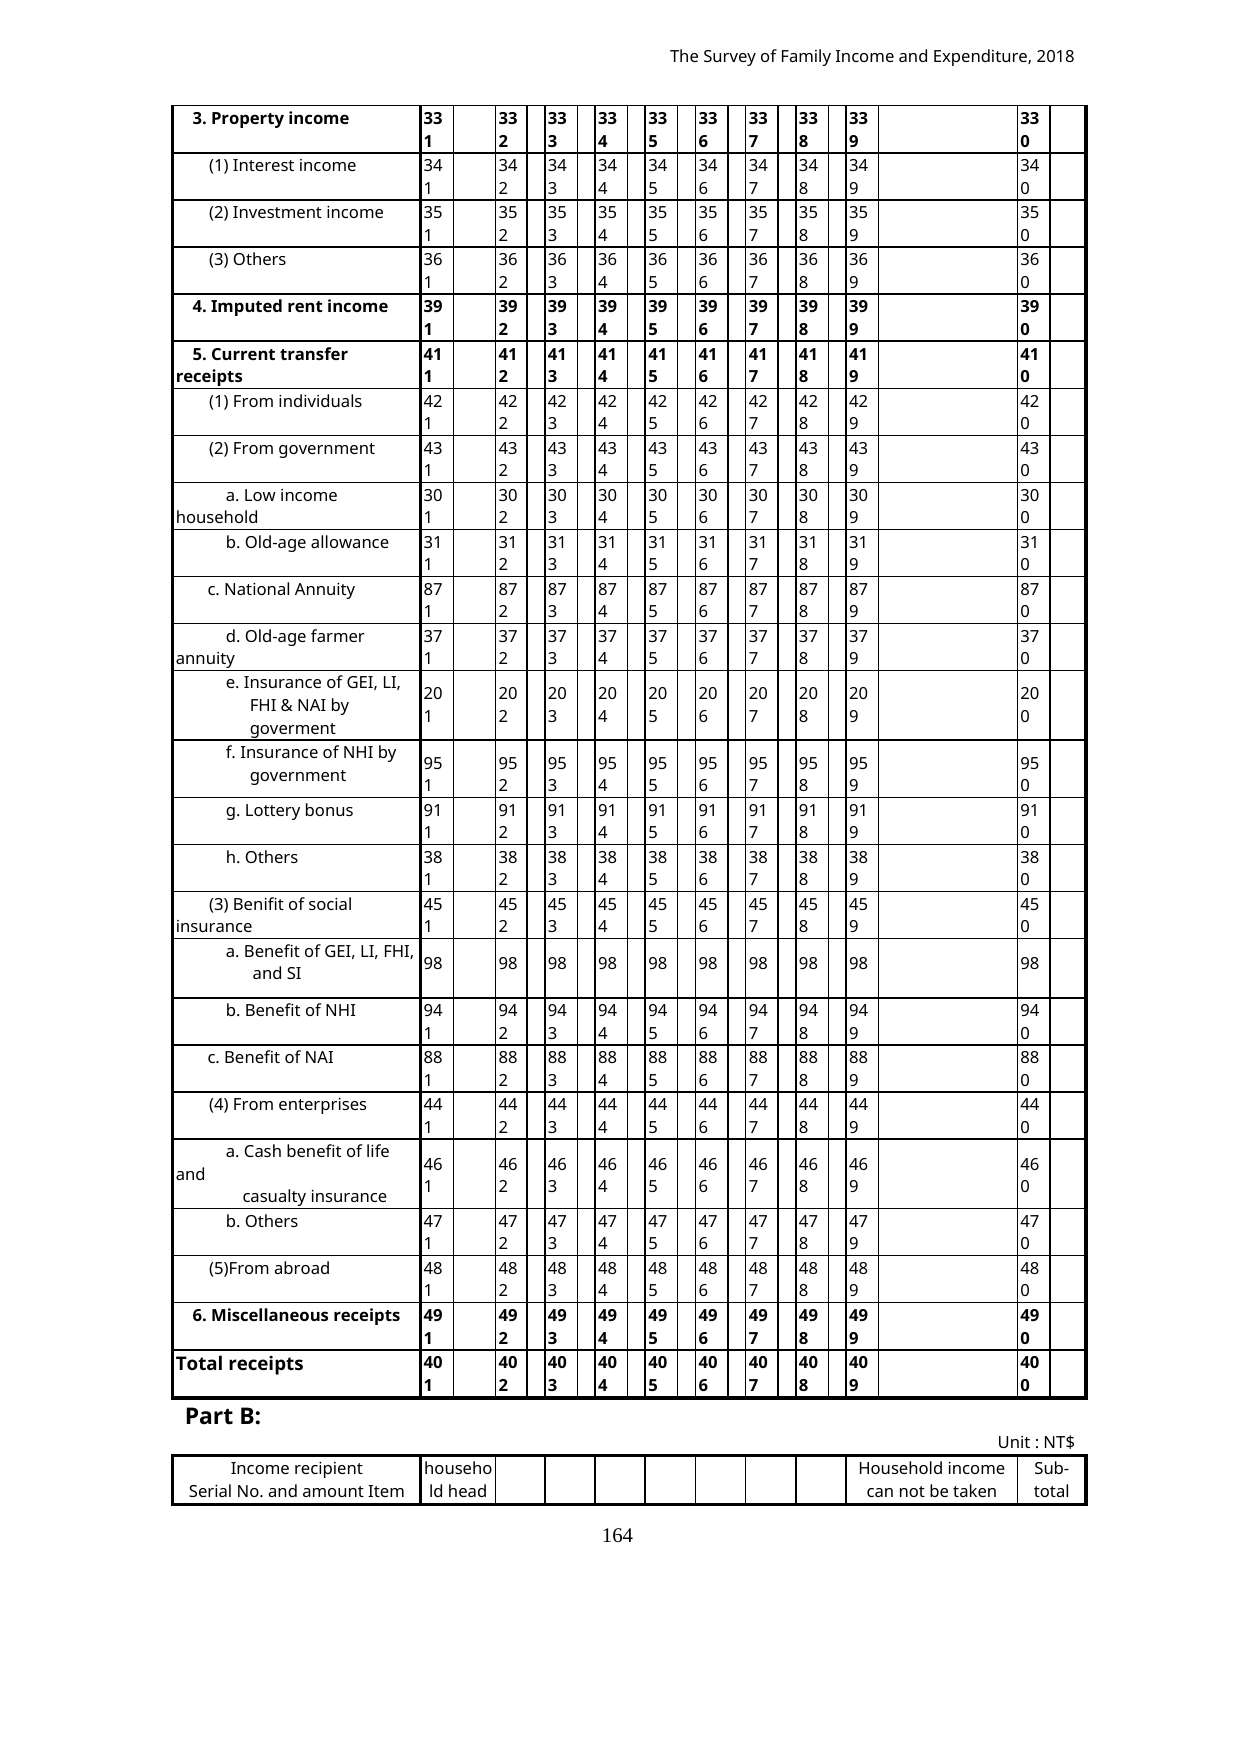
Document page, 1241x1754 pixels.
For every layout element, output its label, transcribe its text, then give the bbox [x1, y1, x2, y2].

table_cell 307 [746, 483, 777, 529]
table_cell [879, 530, 1017, 576]
table_cell [829, 741, 845, 797]
table_cell 357 [746, 201, 777, 246]
table_cell 414 [596, 342, 627, 388]
table_cell 477 [746, 1209, 777, 1255]
table_cell 423 [546, 389, 577, 435]
table_cell 466 [696, 1140, 727, 1208]
table_cell 302 [496, 483, 526, 529]
table_cell 494 [596, 1303, 627, 1349]
table_header household head [422, 1457, 495, 1502]
table_cell 941 [422, 999, 453, 1044]
table_cell [678, 1140, 695, 1208]
table_cell [1051, 248, 1084, 293]
table_cell 951 [422, 741, 453, 797]
table_cell 485 [646, 1256, 677, 1302]
table_cell [578, 295, 594, 340]
table_cell [1051, 939, 1084, 997]
table_cell 209 [847, 671, 878, 739]
table_cell [454, 201, 495, 246]
table_cell 875 [646, 577, 677, 623]
table_cell [628, 389, 644, 435]
table_cell [729, 201, 745, 246]
table_cell [528, 1046, 544, 1091]
table_cell 953 [546, 741, 577, 797]
table_cell f. Insurance of NHI by government [174, 741, 419, 797]
table_header [496, 1457, 544, 1502]
table_cell [779, 154, 795, 199]
table_cell [678, 436, 695, 482]
table_cell 433 [546, 436, 577, 482]
table_cell [779, 1209, 795, 1255]
table_cell 310 [1018, 530, 1049, 576]
table_cell 4. Imputed rent income [174, 295, 419, 340]
table_cell 440 [1018, 1093, 1049, 1138]
table_cell [729, 342, 745, 388]
table_cell [454, 1140, 495, 1208]
table_cell [528, 1209, 544, 1255]
table_cell 306 [696, 483, 727, 529]
table_cell 461 [422, 1140, 453, 1208]
table_cell 402 [496, 1351, 526, 1396]
table_cell 397 [746, 295, 777, 340]
table_cell [578, 1093, 594, 1138]
table_cell 484 [596, 1256, 627, 1302]
table_cell a. Benefit of GEI, LI, FHI, and SI [174, 939, 419, 997]
table_cell [879, 342, 1017, 388]
table_cell c. National Annuity [174, 577, 419, 623]
table_cell 202 [496, 671, 526, 739]
table_header 331 [422, 106, 453, 152]
table_cell 408 [797, 1351, 828, 1396]
table_header 336 [696, 106, 727, 152]
table_cell [779, 483, 795, 529]
table_cell [578, 248, 594, 293]
table_header 334 [596, 106, 627, 152]
table_cell [528, 1093, 544, 1138]
table_cell [829, 1140, 845, 1208]
table_cell [729, 577, 745, 623]
table_cell [454, 483, 495, 529]
table_cell 417 [746, 342, 777, 388]
table_cell [1051, 671, 1084, 739]
table_cell 872 [496, 577, 526, 623]
table_cell 421 [422, 389, 453, 435]
table_cell 437 [746, 436, 777, 482]
table_cell [1051, 436, 1084, 482]
table_header [829, 106, 845, 152]
table_cell Total receipts [174, 1351, 419, 1396]
table_cell [829, 845, 845, 891]
table_cell 342 [496, 154, 526, 199]
table_cell 366 [696, 248, 727, 293]
table_cell [779, 530, 795, 576]
table_cell [678, 1209, 695, 1255]
table_cell 488 [797, 1256, 828, 1302]
table_cell [829, 999, 845, 1044]
table_cell 919 [847, 798, 878, 844]
table_cell [628, 741, 644, 797]
table_cell 391 [422, 295, 453, 340]
table_cell [454, 1209, 495, 1255]
table_cell 311 [422, 530, 453, 576]
table_cell 467 [746, 1140, 777, 1208]
table_cell 301 [422, 483, 453, 529]
table_cell 492 [496, 1303, 526, 1349]
table_cell [678, 741, 695, 797]
table_cell [779, 1140, 795, 1208]
table_cell 944 [596, 999, 627, 1044]
table_header [779, 106, 795, 152]
table_cell [454, 999, 495, 1044]
table_cell [528, 1256, 544, 1302]
table_cell [1051, 624, 1084, 669]
table_cell [454, 295, 495, 340]
table_cell 385 [646, 845, 677, 891]
table_cell [454, 436, 495, 482]
table_cell e. Insurance of GEI, LI, FHI & NAI by goverment [174, 671, 419, 739]
table_cell [528, 295, 544, 340]
table_cell [829, 248, 845, 293]
table_cell [678, 342, 695, 388]
table_cell 204 [596, 671, 627, 739]
table_cell [879, 1209, 1017, 1255]
table_cell 464 [596, 1140, 627, 1208]
table_cell c. Benefit of NAI [174, 1046, 419, 1091]
table_cell 392 [496, 295, 526, 340]
table_cell [1051, 342, 1084, 388]
table_cell [779, 436, 795, 482]
table_cell [628, 342, 644, 388]
table_cell [729, 798, 745, 844]
table_cell [454, 892, 495, 938]
table_cell a. Cash benefit of life and casualty insurance [174, 1140, 419, 1208]
table_cell 346 [696, 154, 727, 199]
table_cell [454, 342, 495, 388]
text Part B: [184, 1400, 1075, 1431]
table_cell 487 [746, 1256, 777, 1302]
table_header [596, 1457, 644, 1502]
table_cell [829, 1303, 845, 1349]
table_cell 313 [546, 530, 577, 576]
table_cell [528, 1303, 544, 1349]
table_cell 470 [1018, 1209, 1049, 1255]
table_cell 340 [1018, 154, 1049, 199]
table_cell [779, 671, 795, 739]
table_cell 390 [1018, 295, 1049, 340]
table_cell [528, 483, 544, 529]
table_cell (4) From enterprises [174, 1093, 419, 1138]
table_cell 374 [596, 624, 627, 669]
table_cell [528, 624, 544, 669]
table_cell 365 [646, 248, 677, 293]
table_cell [829, 798, 845, 844]
table_cell 356 [696, 201, 727, 246]
table_cell 418 [797, 342, 828, 388]
table_cell 436 [696, 436, 727, 482]
table_cell [729, 389, 745, 435]
table_cell [879, 483, 1017, 529]
table_cell 888 [797, 1046, 828, 1091]
table_cell [1051, 999, 1084, 1044]
table_cell [454, 1093, 495, 1138]
table_cell 986 [696, 939, 727, 997]
table_cell [678, 624, 695, 669]
table_cell [454, 577, 495, 623]
table_cell [829, 1093, 845, 1138]
table_cell 989 [847, 939, 878, 997]
table_cell 200 [1018, 671, 1049, 739]
table_cell 201 [422, 671, 453, 739]
table_cell [779, 295, 795, 340]
table_cell 348 [797, 154, 828, 199]
table_cell 493 [546, 1303, 577, 1349]
table_cell b. Old-age allowance [174, 530, 419, 576]
table_cell 429 [847, 389, 878, 435]
table_cell 956 [696, 741, 727, 797]
table_cell [879, 248, 1017, 293]
table_cell [779, 1351, 795, 1396]
table_cell 877 [746, 577, 777, 623]
table_cell 943 [546, 999, 577, 1044]
table_cell [454, 154, 495, 199]
table_cell [578, 845, 594, 891]
table_cell a. Low income household [174, 483, 419, 529]
table_cell [678, 1093, 695, 1138]
table_cell [729, 1256, 745, 1302]
table_cell [454, 741, 495, 797]
table_cell [779, 741, 795, 797]
table_cell 300 [1018, 483, 1049, 529]
table_cell 949 [847, 999, 878, 1044]
table_cell 496 [696, 1303, 727, 1349]
table_cell [678, 483, 695, 529]
table_cell [729, 1303, 745, 1349]
table_cell [528, 436, 544, 482]
table_header [746, 1457, 795, 1502]
table_cell [829, 201, 845, 246]
table_cell 874 [596, 577, 627, 623]
table_cell [1051, 577, 1084, 623]
table_cell 914 [596, 798, 627, 844]
table_cell 369 [847, 248, 878, 293]
table_cell [1051, 1303, 1084, 1349]
table_cell 478 [797, 1209, 828, 1255]
table_cell b. Benefit of NHI [174, 999, 419, 1044]
table_header 333 [546, 106, 577, 152]
table_cell 5. Current transfer receipts [174, 342, 419, 388]
table_cell 425 [646, 389, 677, 435]
table_cell [779, 1256, 795, 1302]
table_header [454, 106, 495, 152]
table_cell 958 [797, 741, 828, 797]
table_cell 475 [646, 1209, 677, 1255]
table_cell [628, 892, 644, 938]
table_cell [628, 248, 644, 293]
table_cell [1051, 389, 1084, 435]
table_header [696, 1457, 745, 1502]
table_cell [454, 845, 495, 891]
table_cell 916 [696, 798, 727, 844]
table_cell 367 [746, 248, 777, 293]
table_cell 469 [847, 1140, 878, 1208]
table_cell (5)From abroad [174, 1256, 419, 1302]
table_cell [779, 624, 795, 669]
table_cell 982 [496, 939, 526, 997]
table_cell 345 [646, 154, 677, 199]
table_cell [729, 1351, 745, 1396]
table_cell (3) Benifit of social insurance [174, 892, 419, 938]
table_cell 876 [696, 577, 727, 623]
table_cell 319 [847, 530, 878, 576]
table_cell 381 [422, 845, 453, 891]
table_cell 372 [496, 624, 526, 669]
table_cell 388 [797, 845, 828, 891]
table_cell [829, 624, 845, 669]
table_cell 405 [646, 1351, 677, 1396]
table_cell (1) From individuals [174, 389, 419, 435]
table_cell 349 [847, 154, 878, 199]
table_cell [729, 741, 745, 797]
table_cell [678, 1351, 695, 1396]
table_cell [729, 845, 745, 891]
table_cell [729, 892, 745, 938]
table_cell 887 [746, 1046, 777, 1091]
table_cell 915 [646, 798, 677, 844]
table_cell (1) Interest income [174, 154, 419, 199]
table_cell [729, 530, 745, 576]
table_cell [454, 1256, 495, 1302]
table_cell [628, 671, 644, 739]
table_cell [829, 1209, 845, 1255]
table_cell [578, 741, 594, 797]
table_header [578, 106, 594, 152]
table_cell (3) Others [174, 248, 419, 293]
table_cell [528, 577, 544, 623]
table_cell g. Lottery bonus [174, 798, 419, 844]
table_cell [678, 154, 695, 199]
table_cell [1051, 1209, 1084, 1255]
table_cell [729, 248, 745, 293]
table_cell [729, 295, 745, 340]
table_cell 428 [797, 389, 828, 435]
table_cell 435 [646, 436, 677, 482]
table_cell 377 [746, 624, 777, 669]
table_cell 393 [546, 295, 577, 340]
table_cell [879, 1256, 1017, 1302]
table_cell [829, 939, 845, 997]
table_cell [829, 671, 845, 739]
table_cell [879, 201, 1017, 246]
table_cell [628, 154, 644, 199]
table_cell [779, 1046, 795, 1091]
table_cell 453 [546, 892, 577, 938]
table_cell 882 [496, 1046, 526, 1091]
table_cell 376 [696, 624, 727, 669]
table_cell [879, 1351, 1017, 1396]
table_cell 359 [847, 201, 878, 246]
table_cell [678, 248, 695, 293]
table_cell 384 [596, 845, 627, 891]
table_cell [528, 389, 544, 435]
table_cell [879, 741, 1017, 797]
table_cell [628, 1351, 644, 1396]
table_cell [454, 1046, 495, 1091]
table_cell 988 [797, 939, 828, 997]
table_header [628, 106, 644, 152]
table_cell 379 [847, 624, 878, 669]
table_cell [729, 939, 745, 997]
table_cell [1051, 1351, 1084, 1396]
table_cell 386 [696, 845, 727, 891]
table_cell 400 [1018, 1351, 1049, 1396]
table_cell 422 [496, 389, 526, 435]
text Unit : NT$ [159, 1431, 1075, 1453]
table_cell [779, 248, 795, 293]
table_cell [829, 1256, 845, 1302]
table_cell 918 [797, 798, 828, 844]
table_cell [829, 436, 845, 482]
table_cell 309 [847, 483, 878, 529]
table_cell h. Others [174, 845, 419, 891]
table_cell [1051, 741, 1084, 797]
table_cell 415 [646, 342, 677, 388]
table_cell [1051, 1140, 1084, 1208]
table_cell [628, 1046, 644, 1091]
table_cell [628, 1209, 644, 1255]
table_cell [528, 845, 544, 891]
table_cell [829, 483, 845, 529]
table_cell [779, 798, 795, 844]
table_cell [829, 389, 845, 435]
table_cell 208 [797, 671, 828, 739]
table_cell 472 [496, 1209, 526, 1255]
table_cell 476 [696, 1209, 727, 1255]
table_cell [628, 201, 644, 246]
table_cell 457 [746, 892, 777, 938]
table_cell [729, 1093, 745, 1138]
table_header Income recipient Serial No. and amount Item [174, 1457, 419, 1502]
table_cell [628, 436, 644, 482]
table_cell 940 [1018, 999, 1049, 1044]
table_cell [578, 1046, 594, 1091]
table_cell [879, 671, 1017, 739]
table_cell [729, 483, 745, 529]
table_cell 355 [646, 201, 677, 246]
table_cell [578, 1140, 594, 1208]
table_cell 343 [546, 154, 577, 199]
table_cell 416 [696, 342, 727, 388]
table_cell [454, 624, 495, 669]
table_cell 911 [422, 798, 453, 844]
table_cell 449 [847, 1093, 878, 1138]
table_cell 870 [1018, 577, 1049, 623]
table_cell [678, 671, 695, 739]
table_cell [678, 201, 695, 246]
table_cell 303 [546, 483, 577, 529]
table_cell 305 [646, 483, 677, 529]
table_cell 394 [596, 295, 627, 340]
table_cell [528, 999, 544, 1044]
table_cell 474 [596, 1209, 627, 1255]
table_cell [879, 389, 1017, 435]
table_cell 885 [646, 1046, 677, 1091]
table_cell 434 [596, 436, 627, 482]
table_header 330 [1018, 106, 1049, 152]
table_header [546, 1457, 594, 1502]
table_cell [829, 530, 845, 576]
table_cell (2) Investment income [174, 201, 419, 246]
table_cell [779, 999, 795, 1044]
table_cell [678, 1303, 695, 1349]
table_cell [678, 845, 695, 891]
table_cell 981 [422, 939, 453, 997]
table_cell [578, 154, 594, 199]
table_cell 980 [1018, 939, 1049, 997]
table_header [797, 1457, 845, 1502]
table_cell [454, 1303, 495, 1349]
table_cell 420 [1018, 389, 1049, 435]
table_cell [628, 845, 644, 891]
table_cell 312 [496, 530, 526, 576]
table_cell [1051, 845, 1084, 891]
table_cell 6. Miscellaneous receipts [174, 1303, 419, 1349]
table_cell 878 [797, 577, 828, 623]
table_cell [829, 577, 845, 623]
table_cell [454, 939, 495, 997]
table_cell [729, 154, 745, 199]
table_cell [578, 892, 594, 938]
table_cell [628, 1303, 644, 1349]
table_cell 375 [646, 624, 677, 669]
table_cell [528, 201, 544, 246]
table_cell [578, 436, 594, 482]
table_header 339 [847, 106, 878, 152]
table_cell [678, 892, 695, 938]
table_cell 468 [797, 1140, 828, 1208]
table_cell [879, 892, 1017, 938]
table_header 3. Property income [174, 106, 419, 152]
table_cell [779, 389, 795, 435]
table_cell [729, 1140, 745, 1208]
table_cell [678, 389, 695, 435]
table_cell 398 [797, 295, 828, 340]
table_cell [1051, 1256, 1084, 1302]
table_cell 886 [696, 1046, 727, 1091]
table_cell [578, 1303, 594, 1349]
table_cell [879, 577, 1017, 623]
table_cell 448 [797, 1093, 828, 1138]
table_cell 438 [797, 436, 828, 482]
table_cell 304 [596, 483, 627, 529]
table_cell [628, 798, 644, 844]
table_cell 389 [847, 845, 878, 891]
table_cell 315 [646, 530, 677, 576]
table_cell 318 [797, 530, 828, 576]
table_cell 881 [422, 1046, 453, 1091]
table_cell [879, 999, 1017, 1044]
table_cell 427 [746, 389, 777, 435]
table_cell 456 [696, 892, 727, 938]
table_cell 987 [746, 939, 777, 997]
table_cell [678, 939, 695, 997]
table_cell 203 [546, 671, 577, 739]
table_cell [879, 798, 1017, 844]
table_cell 454 [596, 892, 627, 938]
table_cell 410 [1018, 342, 1049, 388]
table_cell 352 [496, 201, 526, 246]
table_cell 446 [696, 1093, 727, 1138]
table_header 337 [746, 106, 777, 152]
table_cell [578, 1351, 594, 1396]
table_cell 207 [746, 671, 777, 739]
table_header [678, 106, 695, 152]
table_cell 363 [546, 248, 577, 293]
table_cell 873 [546, 577, 577, 623]
table_cell [454, 248, 495, 293]
table_cell [829, 1046, 845, 1091]
table_cell 463 [546, 1140, 577, 1208]
table_cell [628, 999, 644, 1044]
table_cell 954 [596, 741, 627, 797]
table_cell 360 [1018, 248, 1049, 293]
table_cell [528, 798, 544, 844]
table_cell 483 [546, 1256, 577, 1302]
table_cell [578, 483, 594, 529]
table_cell 364 [596, 248, 627, 293]
table_cell [879, 1046, 1017, 1091]
table_cell [729, 671, 745, 739]
table_cell 382 [496, 845, 526, 891]
table_cell [779, 201, 795, 246]
table_cell 983 [546, 939, 577, 997]
table_cell [678, 577, 695, 623]
table_cell 426 [696, 389, 727, 435]
table_cell [628, 1256, 644, 1302]
table_cell [454, 530, 495, 576]
table_cell [528, 154, 544, 199]
table_cell 984 [596, 939, 627, 997]
table_cell [578, 530, 594, 576]
table_cell [879, 154, 1017, 199]
table_cell 480 [1018, 1256, 1049, 1302]
table_cell 910 [1018, 798, 1049, 844]
table_cell [628, 530, 644, 576]
table_cell 486 [696, 1256, 727, 1302]
table_cell 206 [696, 671, 727, 739]
table_cell 482 [496, 1256, 526, 1302]
table_cell [528, 939, 544, 997]
table_cell [528, 1351, 544, 1396]
table_cell 465 [646, 1140, 677, 1208]
table_cell [779, 577, 795, 623]
table_cell [678, 999, 695, 1044]
table_cell [879, 1093, 1017, 1138]
table_cell 430 [1018, 436, 1049, 482]
table_cell 442 [496, 1093, 526, 1138]
table_cell [454, 389, 495, 435]
table_cell [628, 624, 644, 669]
table_cell 409 [847, 1351, 878, 1396]
table_header Sub- total [1018, 1457, 1084, 1502]
table_cell 424 [596, 389, 627, 435]
table_cell [879, 1140, 1017, 1208]
table_cell 431 [422, 436, 453, 482]
table_cell 952 [496, 741, 526, 797]
table_cell [779, 1303, 795, 1349]
table_cell [628, 1093, 644, 1138]
table_cell 341 [422, 154, 453, 199]
table_cell [729, 999, 745, 1044]
table_cell 419 [847, 342, 878, 388]
table_cell 378 [797, 624, 828, 669]
table_cell 957 [746, 741, 777, 797]
table_cell [1051, 154, 1084, 199]
table_cell [829, 154, 845, 199]
table_cell 441 [422, 1093, 453, 1138]
table_cell 889 [847, 1046, 878, 1091]
table_cell [628, 295, 644, 340]
table_cell [578, 389, 594, 435]
table_cell [1051, 1093, 1084, 1138]
table_cell [578, 798, 594, 844]
table_cell 396 [696, 295, 727, 340]
table_cell 314 [596, 530, 627, 576]
table_cell 370 [1018, 624, 1049, 669]
table_cell [779, 342, 795, 388]
table_cell [678, 798, 695, 844]
table_cell 481 [422, 1256, 453, 1302]
table_cell 498 [797, 1303, 828, 1349]
table_cell 985 [646, 939, 677, 997]
table_cell 955 [646, 741, 677, 797]
table_cell 395 [646, 295, 677, 340]
table_header [646, 1457, 695, 1502]
table_cell [729, 624, 745, 669]
table_cell [578, 201, 594, 246]
table_cell [578, 1256, 594, 1302]
table_cell 439 [847, 436, 878, 482]
table_cell 491 [422, 1303, 453, 1349]
table_cell 455 [646, 892, 677, 938]
table_cell 959 [847, 741, 878, 797]
table_cell [879, 624, 1017, 669]
table_cell 871 [422, 577, 453, 623]
table_cell 445 [646, 1093, 677, 1138]
table_cell [578, 999, 594, 1044]
table_cell 942 [496, 999, 526, 1044]
table_cell 452 [496, 892, 526, 938]
table_cell 499 [847, 1303, 878, 1349]
table_cell [528, 741, 544, 797]
table_cell [879, 436, 1017, 482]
table_cell 353 [546, 201, 577, 246]
table_cell 459 [847, 892, 878, 938]
table_cell [1051, 798, 1084, 844]
table_header Household income can not be taken [847, 1457, 1017, 1502]
table_cell 354 [596, 201, 627, 246]
table_cell [528, 892, 544, 938]
table_cell 412 [496, 342, 526, 388]
table_cell [829, 892, 845, 938]
table_cell 317 [746, 530, 777, 576]
table_cell 879 [847, 577, 878, 623]
table_cell 447 [746, 1093, 777, 1138]
table_header 332 [496, 106, 526, 152]
table_cell [1051, 295, 1084, 340]
table_cell 350 [1018, 201, 1049, 246]
table_cell 458 [797, 892, 828, 938]
table_cell 497 [746, 1303, 777, 1349]
table_cell 947 [746, 999, 777, 1044]
table_cell [454, 671, 495, 739]
table_cell 479 [847, 1209, 878, 1255]
table_cell 407 [746, 1351, 777, 1396]
table_cell 883 [546, 1046, 577, 1091]
table_cell (2) From government [174, 436, 419, 482]
table_cell [779, 845, 795, 891]
table_cell [628, 483, 644, 529]
table_cell 495 [646, 1303, 677, 1349]
table_cell 450 [1018, 892, 1049, 938]
table_cell [678, 1046, 695, 1091]
table_header [1051, 106, 1084, 152]
table_cell [628, 577, 644, 623]
table_cell 387 [746, 845, 777, 891]
table_cell 347 [746, 154, 777, 199]
table_cell 912 [496, 798, 526, 844]
table_cell [1051, 1046, 1084, 1091]
table_cell 361 [422, 248, 453, 293]
table_cell 308 [797, 483, 828, 529]
table_cell 946 [696, 999, 727, 1044]
table_header [729, 106, 745, 152]
table_cell 471 [422, 1209, 453, 1255]
table_cell 399 [847, 295, 878, 340]
table_cell [528, 248, 544, 293]
table_header 338 [797, 106, 828, 152]
table_cell 373 [546, 624, 577, 669]
table_cell [729, 436, 745, 482]
table_cell [1051, 483, 1084, 529]
table_cell [879, 939, 1017, 997]
table_cell 432 [496, 436, 526, 482]
table_cell 401 [422, 1351, 453, 1396]
table_cell [678, 295, 695, 340]
table_cell [454, 1351, 495, 1396]
table_cell [879, 845, 1017, 891]
table_cell [578, 939, 594, 997]
table_cell [879, 1303, 1017, 1349]
table_cell 880 [1018, 1046, 1049, 1091]
table_cell 489 [847, 1256, 878, 1302]
table_header [879, 106, 1017, 152]
table_cell 316 [696, 530, 727, 576]
table_cell 411 [422, 342, 453, 388]
table_cell [528, 530, 544, 576]
table_cell 948 [797, 999, 828, 1044]
table_cell 351 [422, 201, 453, 246]
table_cell [578, 671, 594, 739]
table_cell [729, 1046, 745, 1091]
table_cell 917 [746, 798, 777, 844]
table_cell 380 [1018, 845, 1049, 891]
table_cell 358 [797, 201, 828, 246]
table_cell 444 [596, 1093, 627, 1138]
table_cell d. Old-age farmer annuity [174, 624, 419, 669]
table_cell [1051, 201, 1084, 246]
table_cell 205 [646, 671, 677, 739]
table_cell [729, 1209, 745, 1255]
table_header 335 [646, 106, 677, 152]
table_cell 406 [696, 1351, 727, 1396]
table_cell 950 [1018, 741, 1049, 797]
table_cell [528, 671, 544, 739]
table_cell [678, 1256, 695, 1302]
table_cell [779, 939, 795, 997]
table_cell 362 [496, 248, 526, 293]
table_cell [829, 1351, 845, 1396]
table_cell [578, 624, 594, 669]
table_cell [779, 892, 795, 938]
table_cell b. Others [174, 1209, 419, 1255]
table_cell 884 [596, 1046, 627, 1091]
table_header [528, 106, 544, 152]
table_cell 383 [546, 845, 577, 891]
table_cell 413 [546, 342, 577, 388]
table_cell 473 [546, 1209, 577, 1255]
table_cell [528, 342, 544, 388]
table_cell 451 [422, 892, 453, 938]
table_cell [879, 295, 1017, 340]
table_cell [829, 342, 845, 388]
table_cell [678, 530, 695, 576]
table_cell 945 [646, 999, 677, 1044]
table_cell 371 [422, 624, 453, 669]
table_cell [454, 798, 495, 844]
table_cell [628, 1140, 644, 1208]
table_cell 490 [1018, 1303, 1049, 1349]
table_cell [779, 1093, 795, 1138]
table_cell 404 [596, 1351, 627, 1396]
table_cell [578, 1209, 594, 1255]
table_cell 460 [1018, 1140, 1049, 1208]
table_cell [1051, 530, 1084, 576]
table_cell [578, 577, 594, 623]
table_cell 462 [496, 1140, 526, 1208]
table_cell 368 [797, 248, 828, 293]
table_cell 403 [546, 1351, 577, 1396]
table_cell [578, 342, 594, 388]
table_cell [829, 295, 845, 340]
table_cell 344 [596, 154, 627, 199]
table_cell [628, 939, 644, 997]
table_cell [528, 1140, 544, 1208]
table_cell 913 [546, 798, 577, 844]
table_cell [1051, 892, 1084, 938]
table_cell 443 [546, 1093, 577, 1138]
